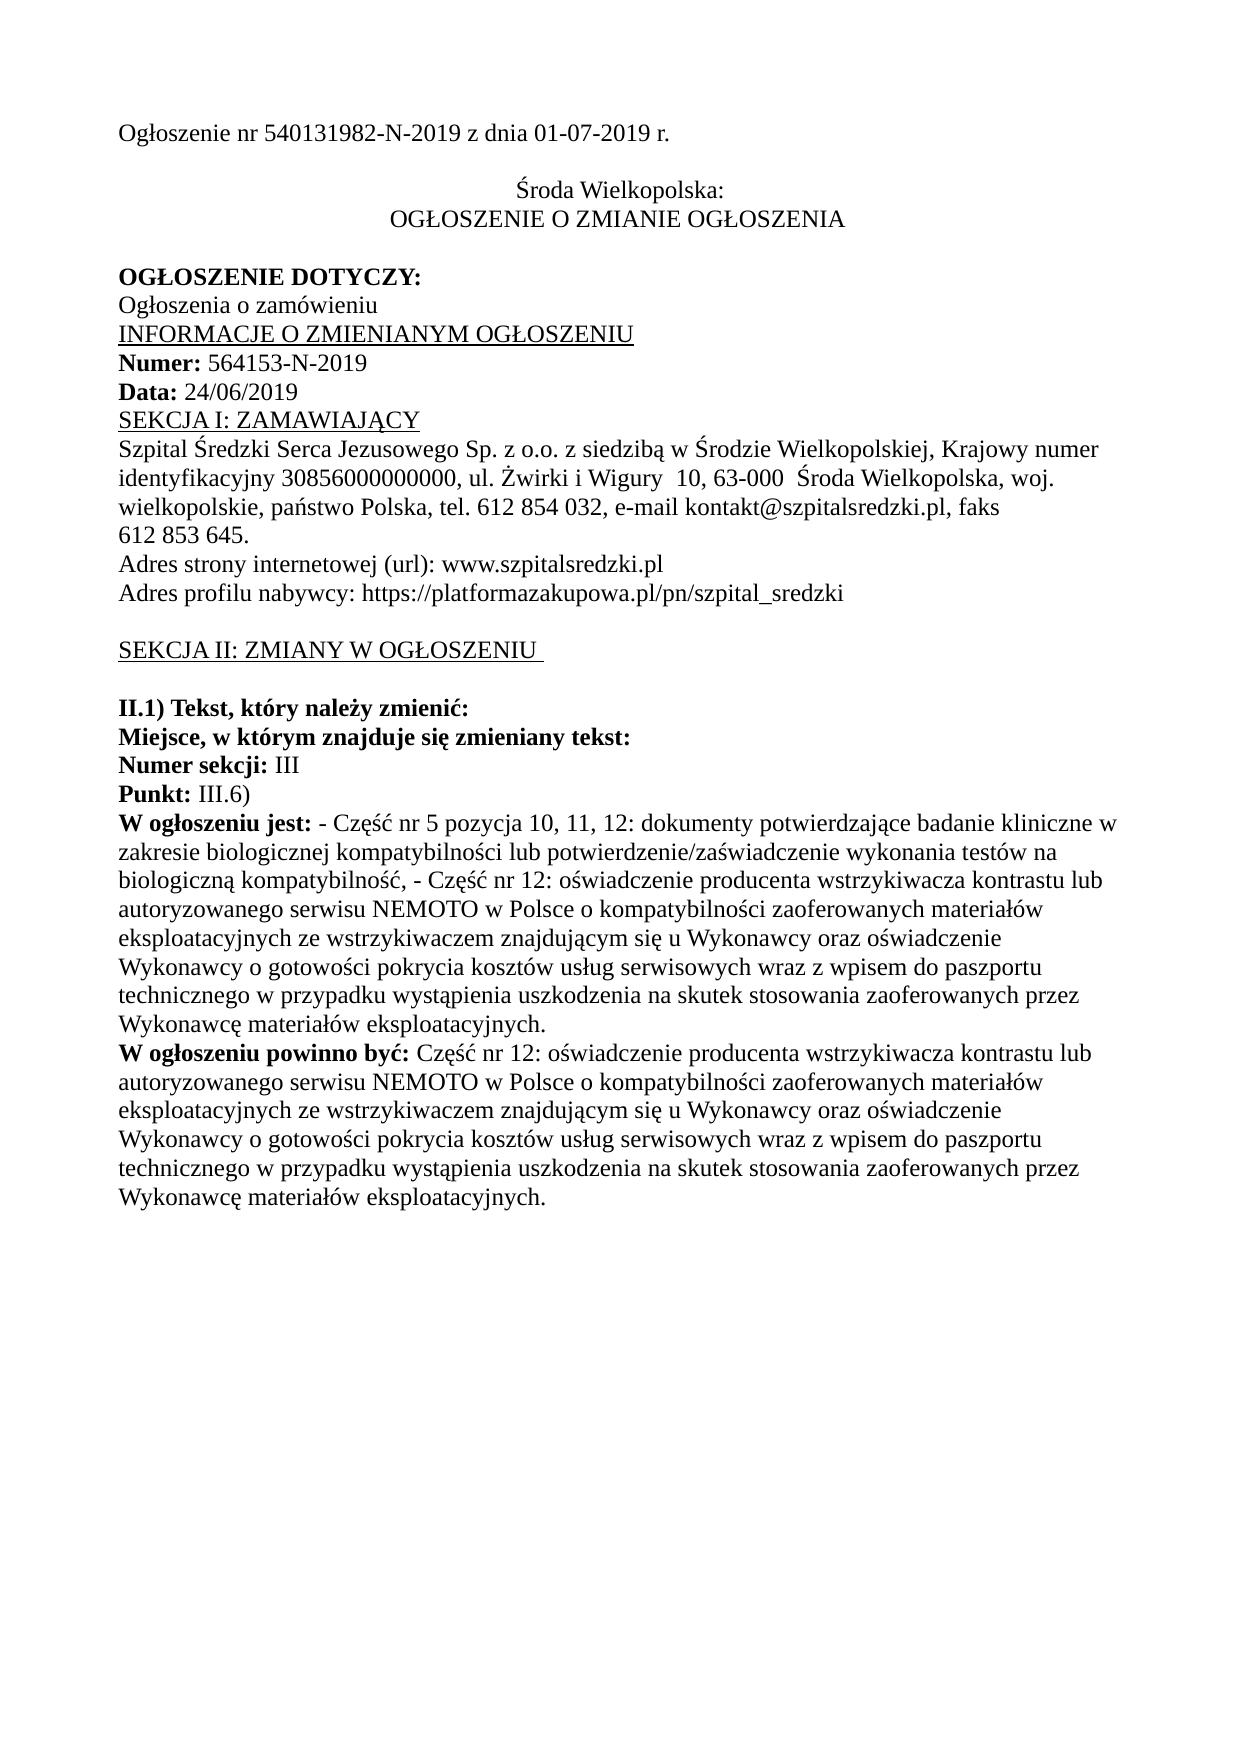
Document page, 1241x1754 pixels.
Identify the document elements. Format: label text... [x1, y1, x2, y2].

text Numer: 564153-N-2019 Data: 24/06/2019 [118, 348, 1122, 406]
text OGŁOSZENIE DOTYCZY: [118, 262, 1122, 291]
text INFORMACJE O ZMIENIANYM OGŁOSZENIU [118, 319, 1122, 348]
text SEKCJA II: ZMIANY W OGŁOSZENIU [118, 636, 1122, 664]
text Ogłoszenie nr 540131982-N-2019 z dnia 01-07-2019 r. [118, 118, 1122, 147]
text Środa Wielkopolska: OGŁOSZENIE O ZMIANIE OGŁOSZENIA [118, 176, 1122, 233]
text II.1) Tekst, który należy zmienić: [118, 693, 1122, 722]
text SEKCJA I: ZAMAWIAJĄCY [118, 406, 1122, 434]
text Szpital Średzki Serca Jezusowego Sp. z o.o. z siedzibą w Środzie Wielkopolskiej, Krajowy numer identyfikacyjny 30856000000000, ul. Żwirki i Wigury 10, 63-000 Środa Wielkopolska, woj. wielkopolskie, państwo Polska, tel. 612 854 032, e-mail kontakt@szpitalsredzki.pl, faks 612 853 645. Adres strony internetowej (url): www.szpitalsredzki.pl Adres profilu nabywcy: https://platformazakupowa.pl/pn/szpital_sredzki [118, 434, 1122, 607]
text Miejsce, w którym znajduje się zmieniany tekst: Numer sekcji: III Punkt: III.6) W ogłoszeniu jest: - Część nr 5 pozycja 10, 11, 12: dokumenty potwierdzające badanie kliniczne w zakresie biologicznej kompatybilności lub potwierdzenie/zaświadczenie wykonania testów na biologiczną kompatybilność, - Część nr 12: oświadczenie producenta wstrzykiwacza kontrastu lub autoryzowanego serwisu NEMOTO w Polsce o kompatybilności zaoferowanych materiałów eksploatacyjnych ze wstrzykiwaczem znajdującym się u Wykonawcy oraz oświadczenie Wykonawcy o gotowości pokrycia kosztów usług serwisowych wraz z wpisem do paszportu technicznego w przypadku wystąpienia uszkodzenia na skutek stosowania zaoferowanych przez Wykonawcę materiałów eksploatacyjnych. W ogłoszeniu powinno być: Część nr 12: oświadczenie producenta wstrzykiwacza kontrastu lub autoryzowanego serwisu NEMOTO w Polsce o kompatybilności zaoferowanych materiałów eksploatacyjnych ze wstrzykiwaczem znajdującym się u Wykonawcy oraz oświadczenie Wykonawcy o gotowości pokrycia kosztów usług serwisowych wraz z wpisem do paszportu technicznego w przypadku wystąpienia uszkodzenia na skutek stosowania zaoferowanych przez Wykonawcę materiałów eksploatacyjnych. [118, 722, 1122, 1211]
text Ogłoszenia o zamówieniu [118, 291, 1122, 319]
